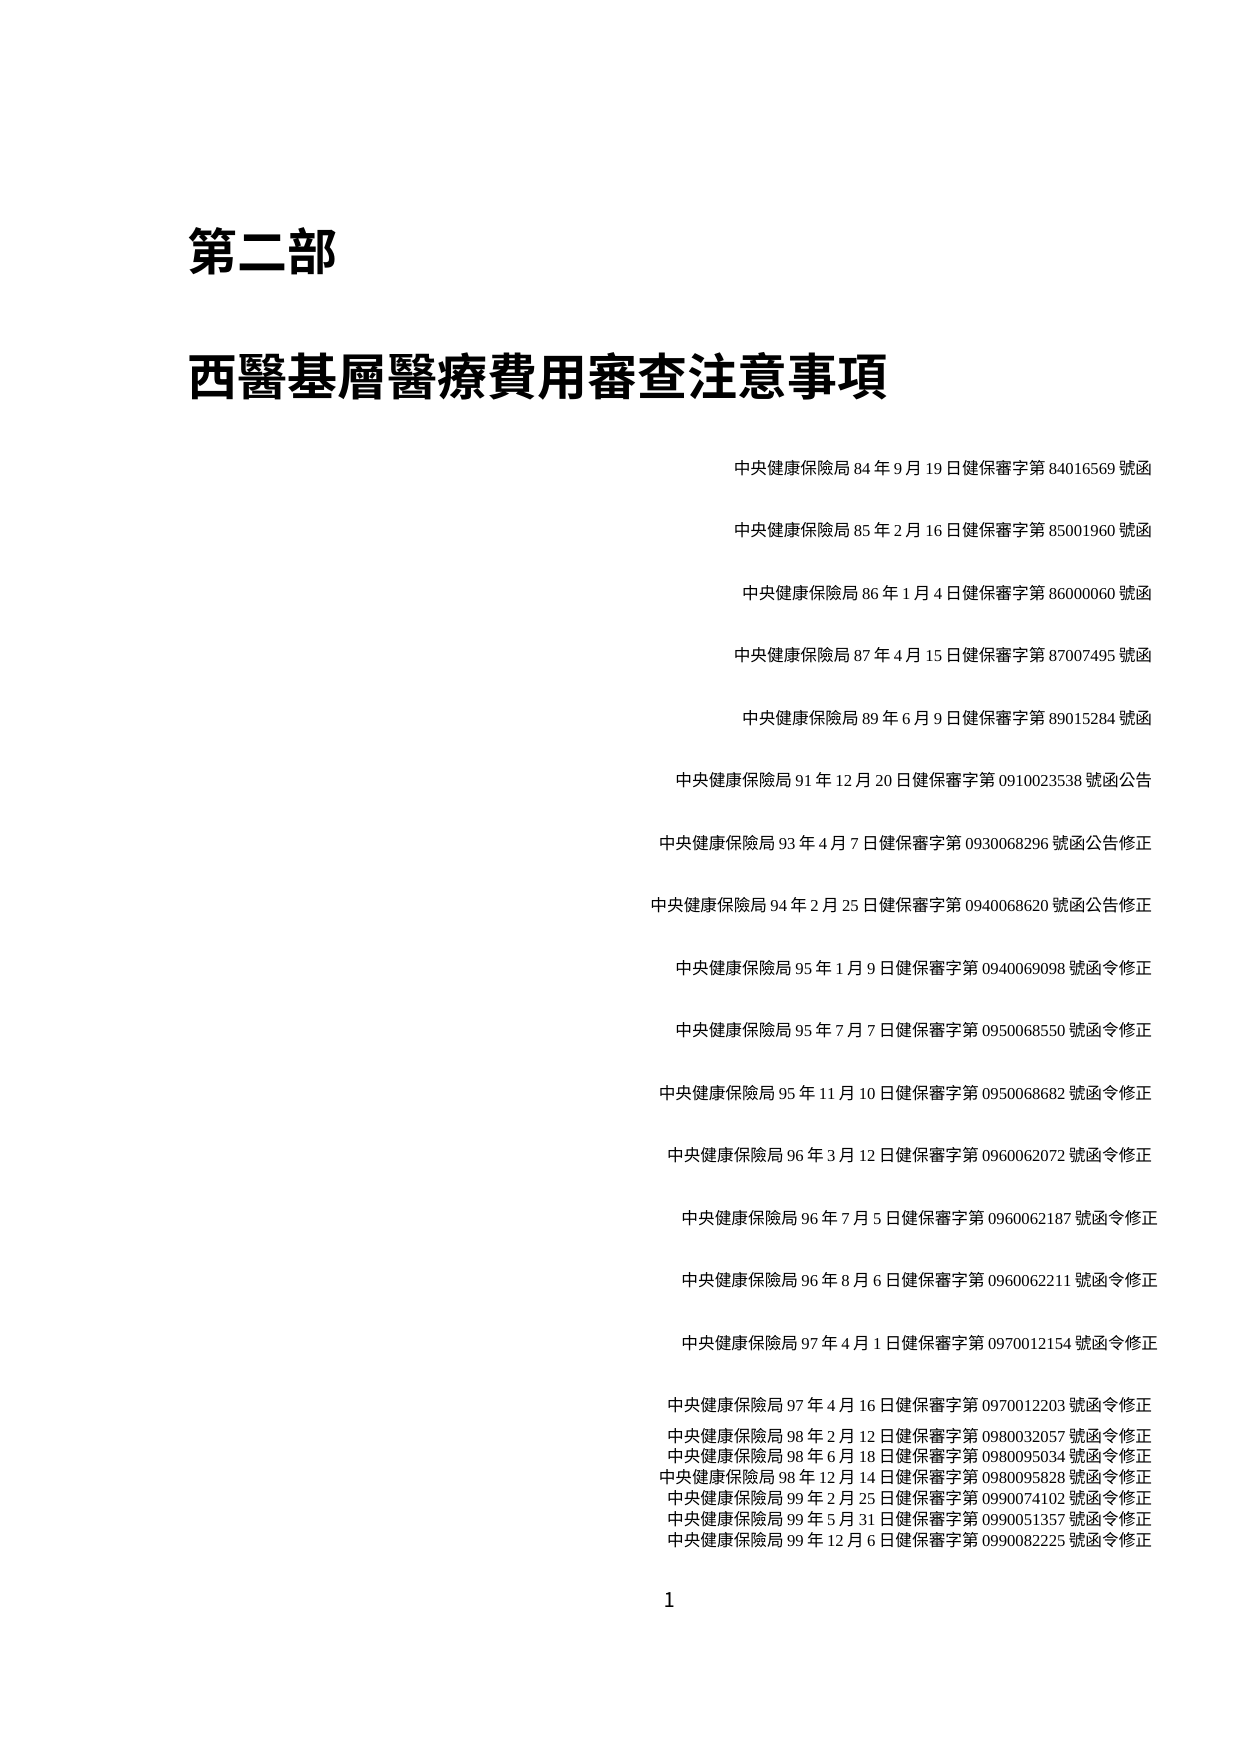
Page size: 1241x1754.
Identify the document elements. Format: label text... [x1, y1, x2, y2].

text 中央健康保險局96年7月5日健保審字第0960062187號函令修正 [587, 1175, 1158, 1238]
text 中央健康保險局86年1月4日健保審字第86000060號函 [587, 550, 1152, 613]
text 中央健康保險局99年5月31日健保審字第0990051357號函令修正 [586, 1509, 1152, 1529]
text 第二部 [187, 175, 1152, 300]
text 中央健康保險局98年2月12日健保審字第0980032057號函令修正 [586, 1425, 1152, 1446]
text 中央健康保險局85年2月16日健保審字第85001960號函 [587, 488, 1152, 550]
text 中央健康保險局99年2月25日健保審字第0990074102號函令修正 [586, 1488, 1152, 1509]
text 中央健康保險局94年2月25日健保審字第0940068620號函公告修正 [587, 863, 1152, 925]
text 中央健康保險局95年7月7日健保審字第0950068550號函令修正 [587, 988, 1152, 1050]
text 西醫基層醫療費用審查注意事項 [187, 300, 1152, 425]
text 中央健康保險局89年6月9日健保審字第89015284號函 [587, 675, 1152, 738]
text 中央健康保險局91年12月20日健保審字第0910023538號函公告 [587, 738, 1152, 800]
text 中央健康保險局93年4月7日健保審字第0930068296號函公告修正 [587, 800, 1152, 863]
text 中央健康保險局96年8月6日健保審字第0960062211號函令修正 [587, 1238, 1158, 1300]
text 中央健康保險局97年4月16日健保審字第0970012203號函令修正 [587, 1363, 1152, 1425]
text 中央健康保險局98年6月18日健保審字第0980095034號函令修正 [586, 1446, 1152, 1467]
text 中央健康保險局84年9月19日健保審字第84016569號函 [587, 425, 1152, 488]
text 中央健康保險局96年3月12日健保審字第0960062072號函令修正 [587, 1113, 1152, 1175]
text 中央健康保險局99年12月6日健保審字第0990082225號函令修正 [586, 1529, 1152, 1550]
text 中央健康保險局87年4月15日健保審字第87007495號函 [587, 613, 1152, 675]
text 中央健康保險局95年1月9日健保審字第0940069098號函令修正 [587, 925, 1152, 988]
text 中央健康保險局98年12月14日健保審字第0980095828號函令修正 [586, 1467, 1152, 1488]
text 中央健康保險局95年11月10日健保審字第0950068682號函令修正 [587, 1050, 1152, 1113]
text 中央健康保險局97年4月1日健保審字第0970012154號函令修正 [587, 1300, 1158, 1363]
